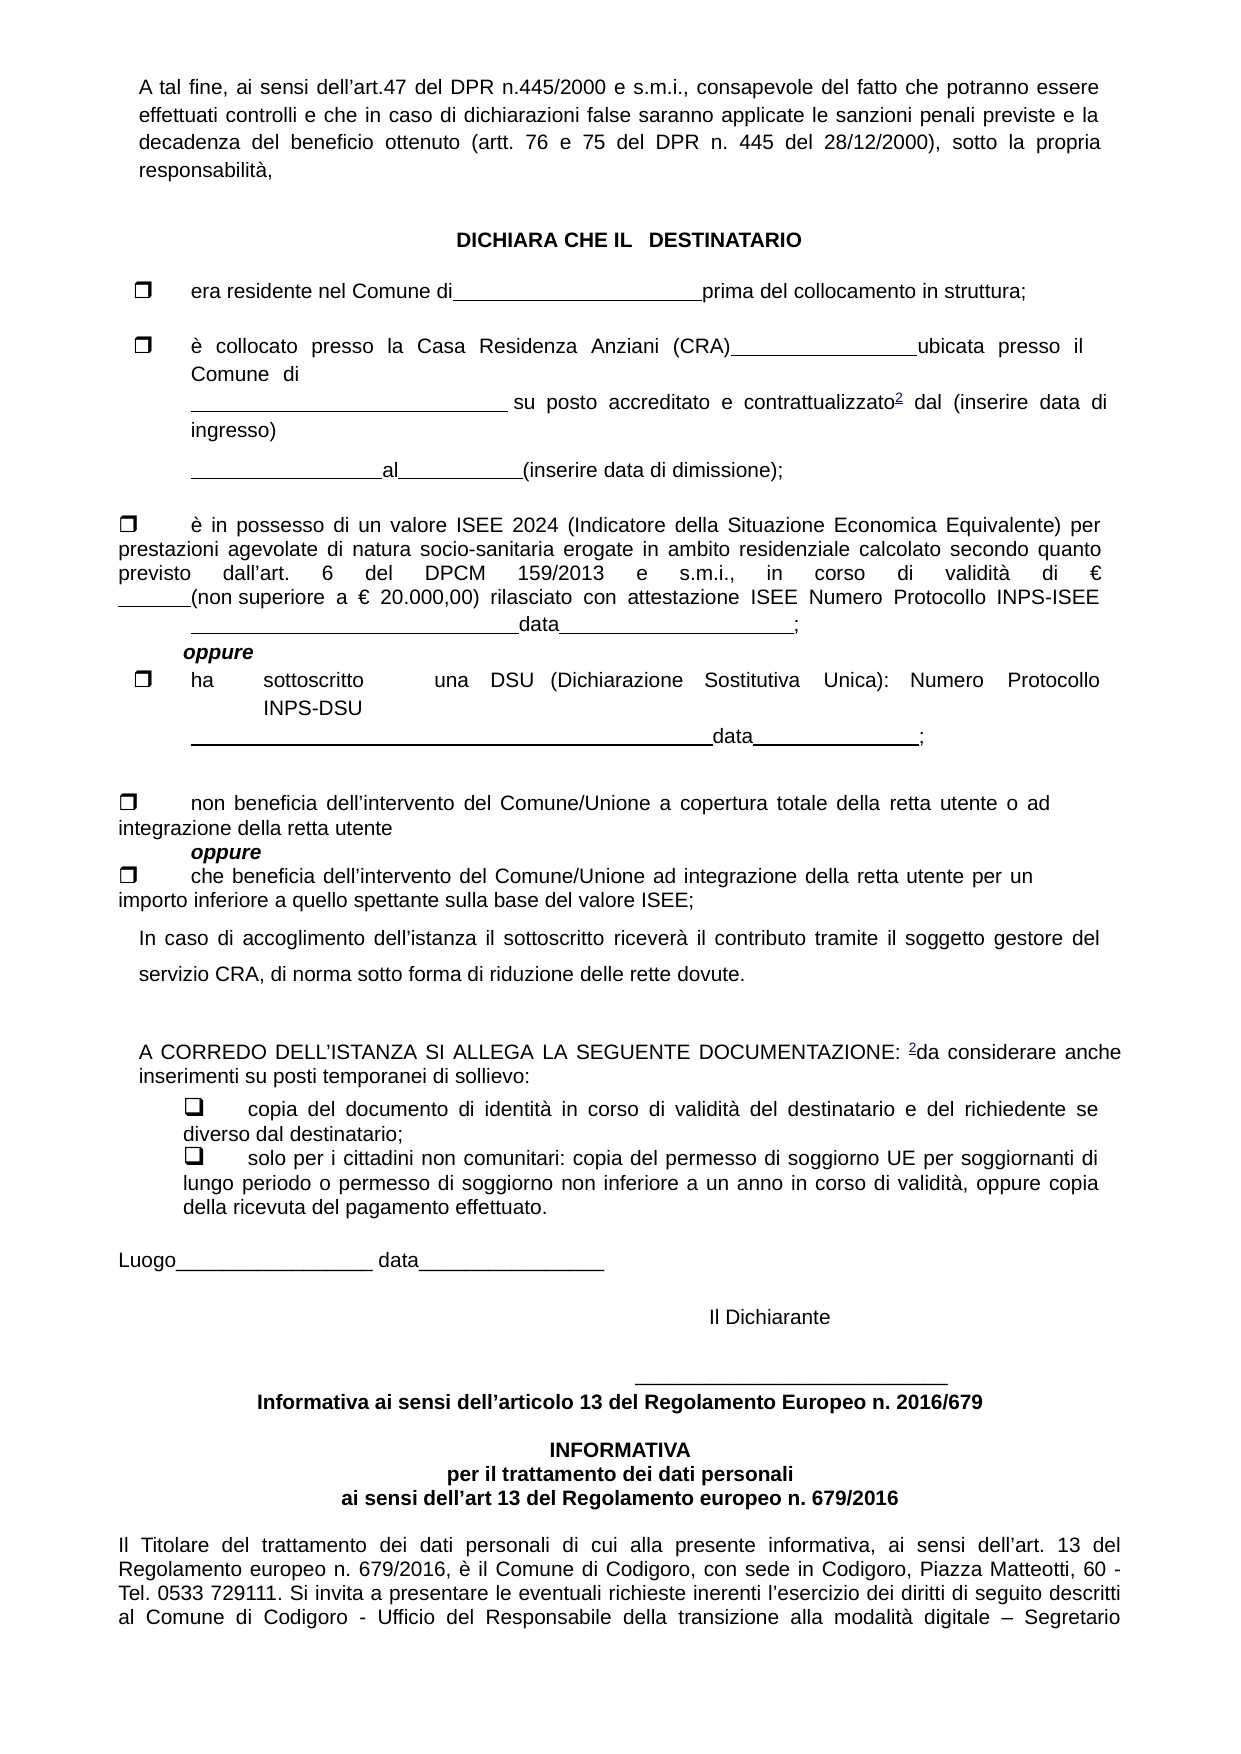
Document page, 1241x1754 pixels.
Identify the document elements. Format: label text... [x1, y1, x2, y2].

subtitle oppure [183, 637, 1122, 665]
list solo per i cittadini non comunitari: copia del permesso di soggiorno UE per soggiornanti di lungo periodo o permesso di soggiorno non inferiore a un anno in corso di validità, oppure copia della ricevuta del pagamento effettuato. [183, 1146, 1100, 1219]
list è collocato presso la Casa Residenza Anziani (CRA) ubicata presso il Comune di [133, 331, 1122, 387]
list ha sottoscritto una DSU (Dichiarazione Sostitutiva Unica): Numero Protocollo INPS-DSU [133, 665, 1122, 721]
list era residente nel Comune di prima del collocamento in struttura; [133, 279, 1122, 303]
list che beneficia dell’intervento del Comune/Unione ad integrazione della retta utente per un importo inferiore a quello spettante sulla base del valore ISEE; [118, 864, 1101, 912]
text INFORMATIVA [118, 1437, 1122, 1461]
text Il Dichiarante [118, 1305, 1122, 1329]
text al (inserire data di dimissione); [191, 457, 1122, 481]
text data ; [191, 721, 1122, 749]
text ___________________________ [118, 1362, 1122, 1386]
text per il trattamento dei dati personali [118, 1461, 1122, 1485]
text Luogo_________________ data________________ [118, 1248, 1122, 1272]
subtitle DICHIARA CHE IL DESTINATARIO [455, 227, 803, 251]
text ai sensi dell’art 13 del Regolamento europeo n. 679/2016 [118, 1485, 1122, 1509]
text A tal fine, ai sensi dell’art.47 del DPR n.445/2000 e s.m.i., consapevole del fatto che potranno essere effettuati controlli e che in caso di dichiarazioni false saranno applicate le sanzioni penali previste e la decadenza del beneficio ottenuto (artt. 76 e 75 del DPR n. 445 del 28/12/2000), sotto la propria responsabilità, [138, 75, 1101, 181]
list è in possesso di un valore ISEE 2024 (Indicatore della Situazione Economica Equivalente) per prestazioni agevolate di natura socio-sanitaria erogate in ambito residenziale calcolato secondo quanto previsto dall’art. 6 del DPCM 159/2013 e s.m.i., in corso di validità di € (non superiore a € 20.000,00) rilasciato con attestazione ISEE Numero Protocollo INPS-ISEE [118, 512, 1101, 609]
text data ; [191, 609, 1122, 637]
list copia del documento di identità in corso di validità del destinatario e del richiedente se diverso dal destinatario; [183, 1097, 1100, 1146]
text Il Titolare del trattamento dei dati personali di cui alla presente informativa, ai sensi dell’art. 13 del Regolamento europeo n. 679/2016, è il Comune di Codigoro, con sede in Codigoro, Piazza Matteotti, 60 - Tel. 0533 729111. Si invita a presentare le eventuali richieste inerenti l’esercizio dei diritti di seguito descritti al Comune di Codigoro - Ufficio del Responsabile della transizione alla modalità digitale – Segretario [118, 1533, 1122, 1629]
text In caso di accoglimento dell’istanza il sottoscritto riceverà il contributo tramite il soggetto gestore del servizio CRA, di norma sotto forma di riduzione delle rette dovute. [138, 926, 1101, 986]
subtitle oppure [191, 839, 1122, 863]
subtitle A CORREDO DELL’ISTANZA SI ALLEGA LA SEGUENTE DOCUMENTAZIONE: 2da considerare anche inserimenti su posti temporanei di sollievo: [138, 1040, 1122, 1088]
text su posto accreditato e contrattualizzato2 dal (inserire data di ingresso) [191, 387, 1122, 443]
text Informativa ai sensi dell’articolo 13 del Regolamento Europeo n. 2016/679 [118, 1389, 1122, 1413]
list non beneficia dell’intervento del Comune/Unione a copertura totale della retta utente o ad integrazione della retta utente [118, 791, 1100, 839]
